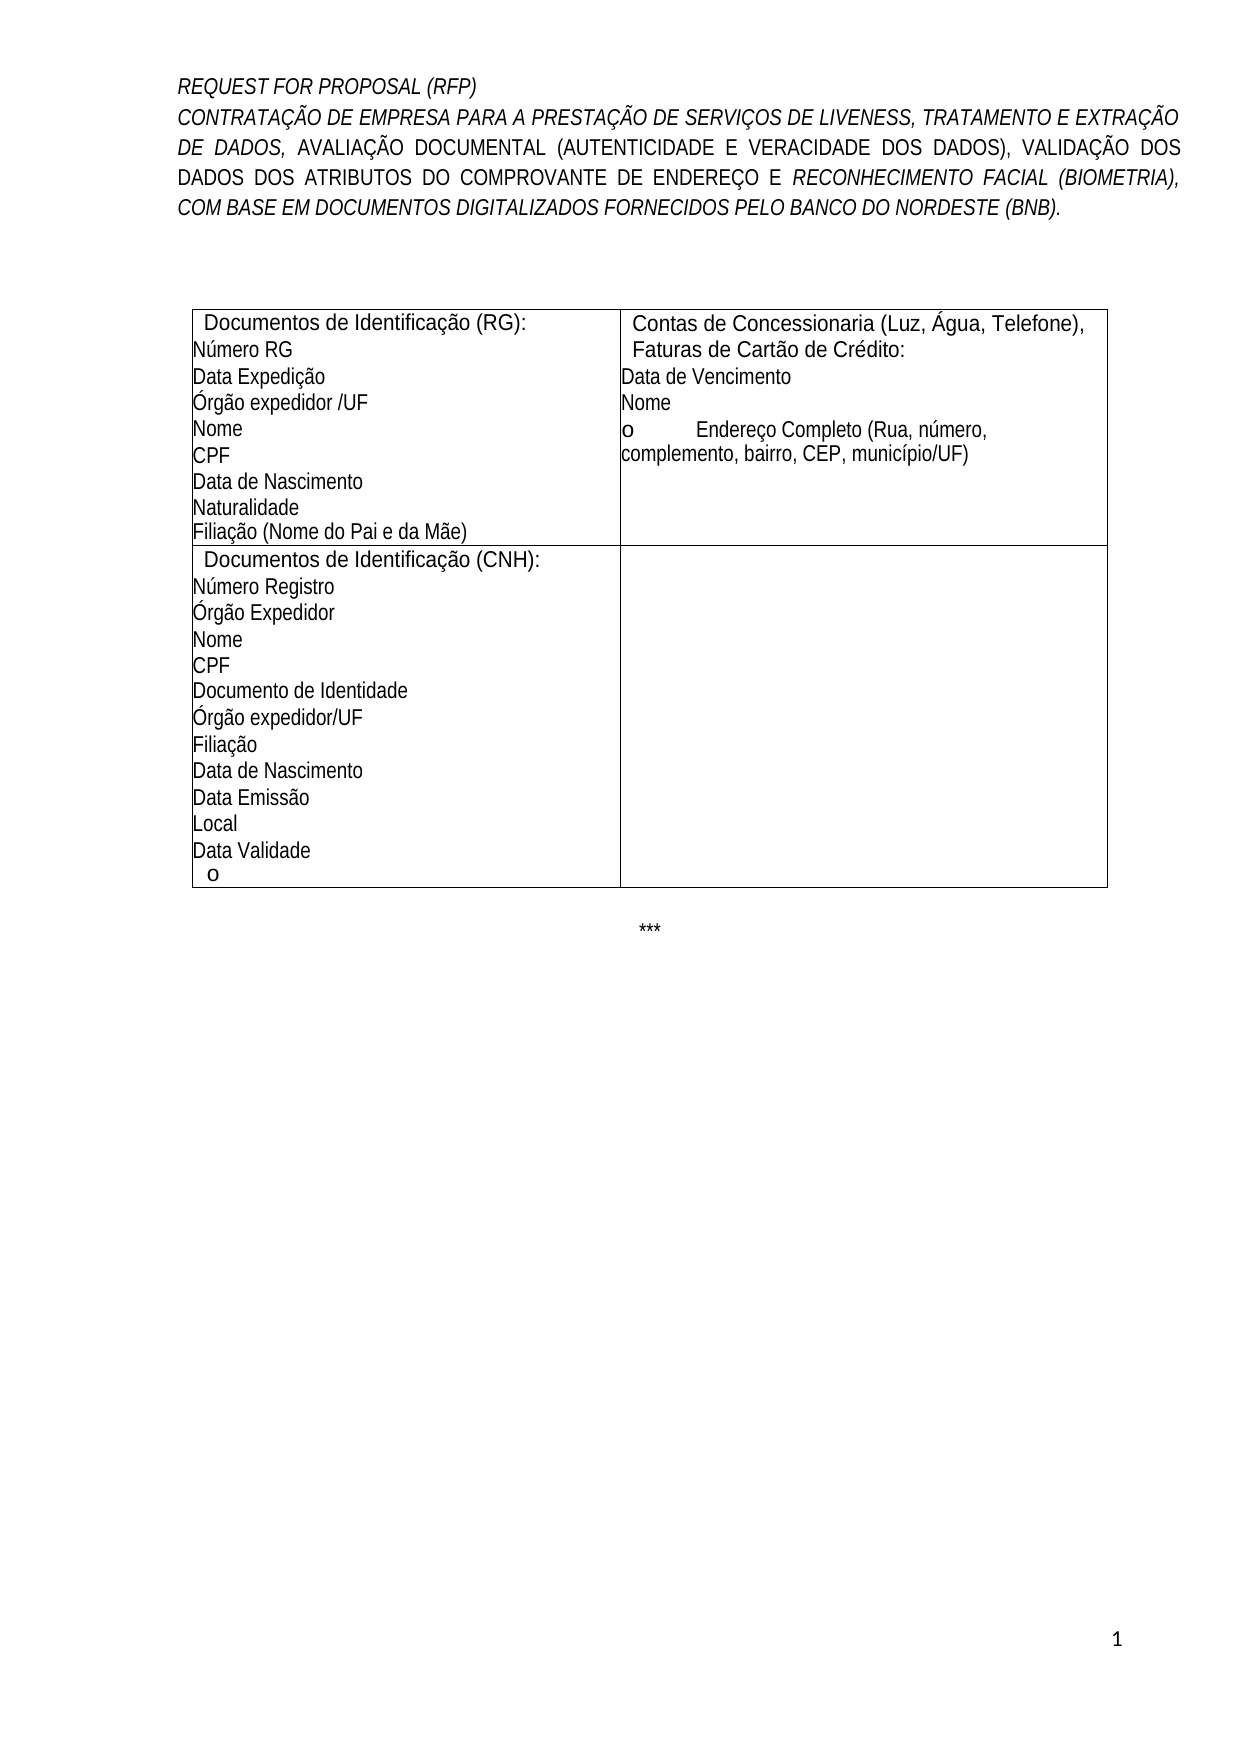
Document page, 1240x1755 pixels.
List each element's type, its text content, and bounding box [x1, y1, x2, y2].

table_cell [621, 546, 1107, 887]
table_header Documentos de Identificação (RG): Número RG Data Expedição Órgão expedidor /UF Nome CPF Data de Nascimento Naturalidade Filiação (Nome do Pai e da Mãe) [193, 310, 620, 545]
table_cell Documentos de Identificação (CNH): Número Registro Órgão Expedidor Nome CPF Documento de Identidade Órgão expedidor/UF Filiação Data de Nascimento Data Emissão Local Data Validade o [193, 546, 620, 887]
table_header Contas de Concessionaria (Luz, Água, Telefone), Faturas de Cartão de Crédito: Data de Vencimento Nome Endereço Completo (Rua, número, complemento, bairro, CEP, município/UF) [621, 310, 1107, 545]
text *** [637, 918, 663, 944]
